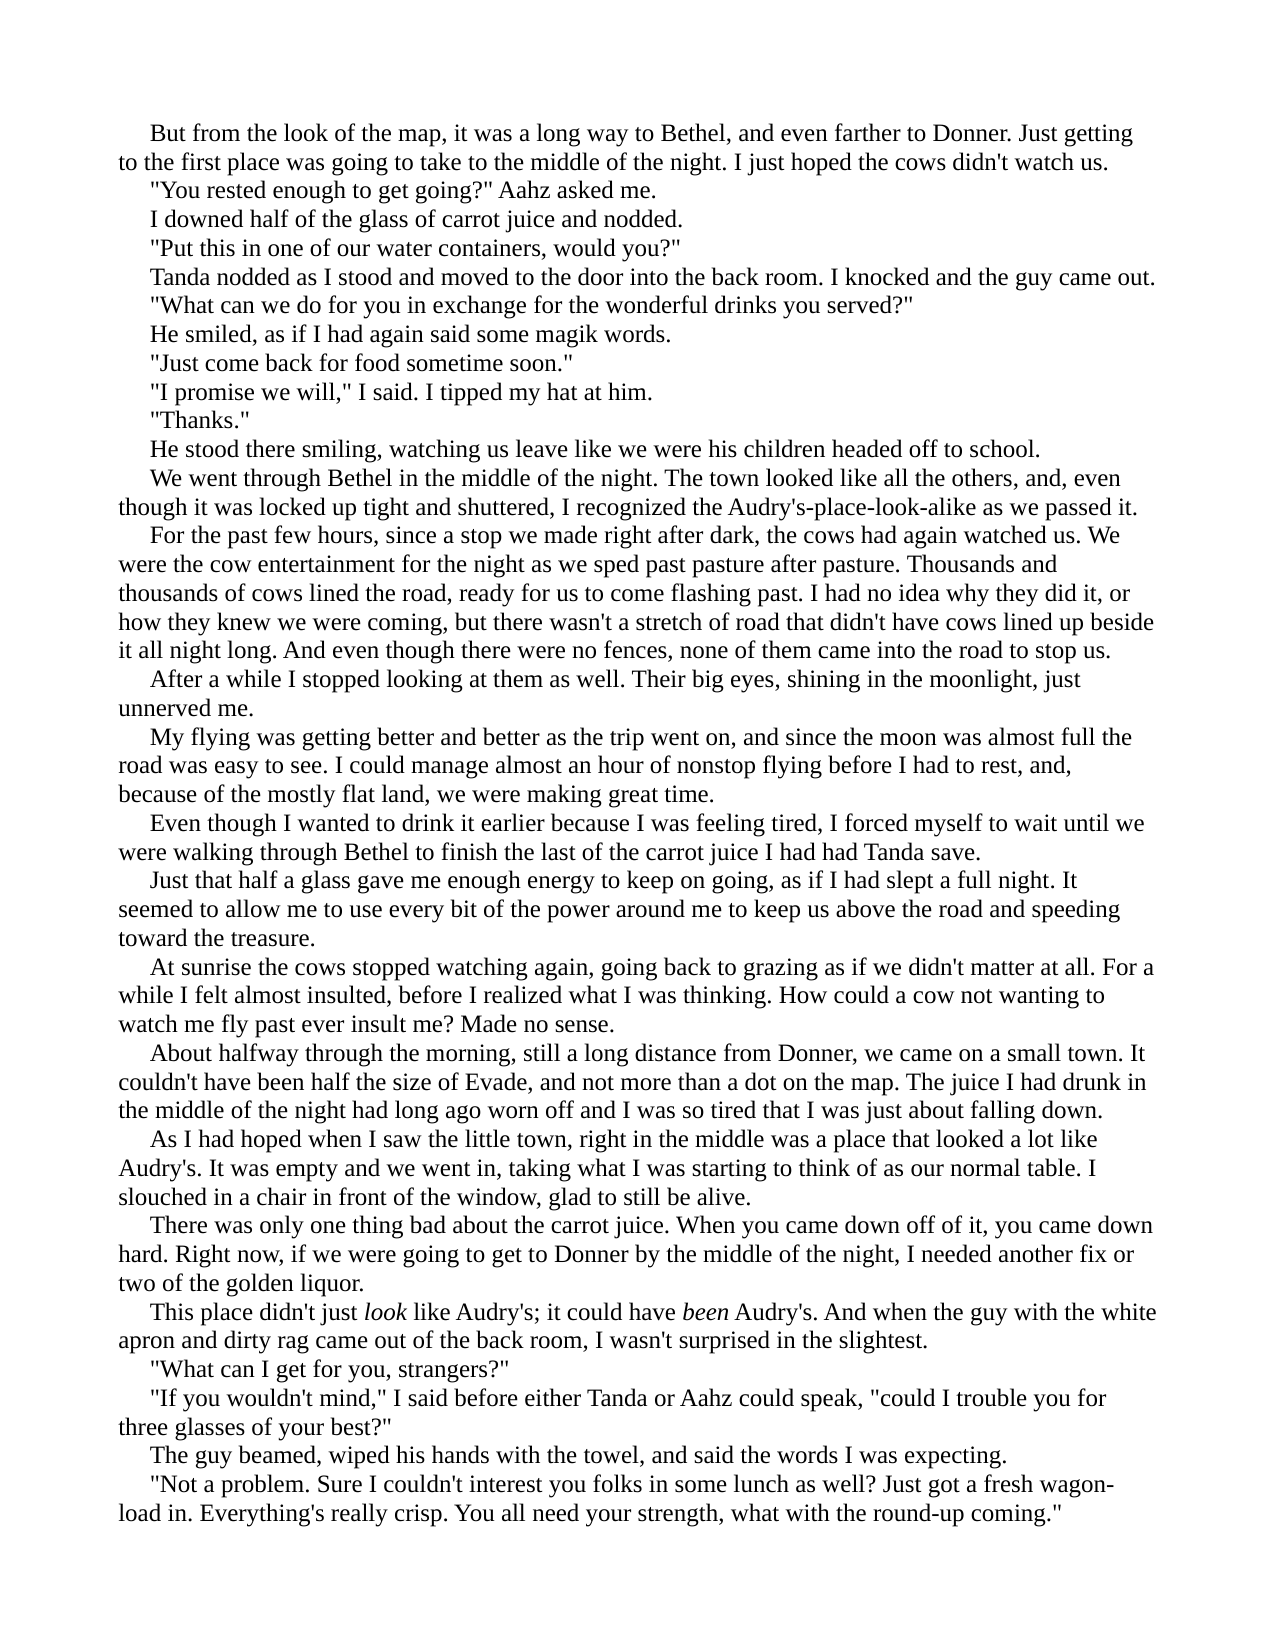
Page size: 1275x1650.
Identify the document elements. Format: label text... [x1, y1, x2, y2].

text "Put this in one of our water containers, would you?" [118, 233, 1157, 262]
text "If you wouldn't mind," I said before either Tanda or Aahz could speak, "could I trouble you for three glasses of your best?" [118, 1383, 1157, 1441]
text But from the look of the map, it was a long way to Bethel, and even farther to Donner. Just getting to the first place was going to take to the middle of the night. I just hoped the cows didn't watch us. [118, 118, 1157, 176]
text "Just come back for food sometime soon." [118, 348, 1157, 377]
text "What can we do for you in exchange for the wonderful drinks you served?" [118, 291, 1157, 319]
text As I had hoped when I saw the little town, right in the middle was a place that looked a lot like Audry's. It was empty and we went in, taking what I was starting to think of as our normal table. I slouched in a chair in front of the window, glad to still be alive. [118, 1124, 1157, 1211]
text "You rested enough to get going?" Aahz asked me. [118, 176, 1157, 204]
text Even though I wanted to drink it earlier because I was feeling tired, I forced myself to wait until we were walking through Bethel to finish the last of the carrot juice I had had Tanda save. [118, 808, 1157, 866]
text My flying was getting better and better as the trip went on, and since the moon was almost full the road was easy to see. I could manage almost an hour of nonstop flying before I had to rest, and, because of the mostly flat land, we were making great time. [118, 722, 1157, 808]
text We went through Bethel in the middle of the night. The town looked like all the others, and, even though it was locked up tight and shuttered, I recognized the Audry's-place-look-alike as we passed it. [118, 463, 1157, 521]
text "I promise we will," I said. I tipped my hat at him. [118, 377, 1157, 406]
text "What can I get for you, strangers?" [118, 1354, 1157, 1383]
text The guy beamed, wiped his hands with the towel, and said the words I was expecting. [118, 1441, 1157, 1469]
text There was only one thing bad about the carrot juice. When you came down off of it, you came down hard. Right now, if we were going to get to Donner by the middle of the night, I needed another fix or two of the golden liquor. [118, 1211, 1157, 1297]
text He stood there smiling, watching us leave like we were his children headed off to school. [118, 434, 1157, 463]
text At sunrise the cows stopped watching again, going back to grazing as if we didn't matter at all. For a while I felt almost insulted, before I realized what I was thinking. How could a cow not wanting to watch me fly past ever insult me? Made no sense. [118, 952, 1157, 1038]
text This place didn't just look like Audry's; it could have been Audry's. And when the guy with the white apron and dirty rag came out of the back room, I wasn't surprised in the slightest. [118, 1297, 1157, 1354]
text Just that half a glass gave me enough energy to keep on going, as if I had slept a full night. It seemed to allow me to use every bit of the power around me to keep us above the road and speeding toward the treasure. [118, 866, 1157, 952]
text After a while I stopped looking at them as well. Their big eyes, shining in the moonlight, just unnerved me. [118, 664, 1157, 722]
text He smiled, as if I had again said some magik words. [118, 319, 1157, 348]
text For the past few hours, since a stop we made right after dark, the cows had again watched us. We were the cow entertainment for the night as we sped past pasture after pasture. Thousands and thousands of cows lined the road, ready for us to come flashing past. I had no idea why they did it, or how they knew we were coming, but there wasn't a stretch of road that didn't have cows lined up beside it all night long. And even though there were no fences, none of them came into the road to stop us. [118, 521, 1157, 664]
text "Thanks." [118, 406, 1157, 434]
text About halfway through the morning, still a long distance from Donner, we came on a small town. It couldn't have been half the size of Evade, and not more than a dot on the map. The juice I had drunk in the middle of the night had long ago worn off and I was so tired that I was just about falling down. [118, 1038, 1157, 1124]
text Tanda nodded as I stood and moved to the door into the back room. I knocked and the guy came out. [118, 262, 1157, 291]
text "Not a problem. Sure I couldn't interest you folks in some lunch as well? Just got a fresh wagon-load in. Everything's really crisp. You all need your strength, what with the round-up coming." [118, 1469, 1157, 1527]
text I downed half of the glass of carrot juice and nodded. [118, 204, 1157, 233]
